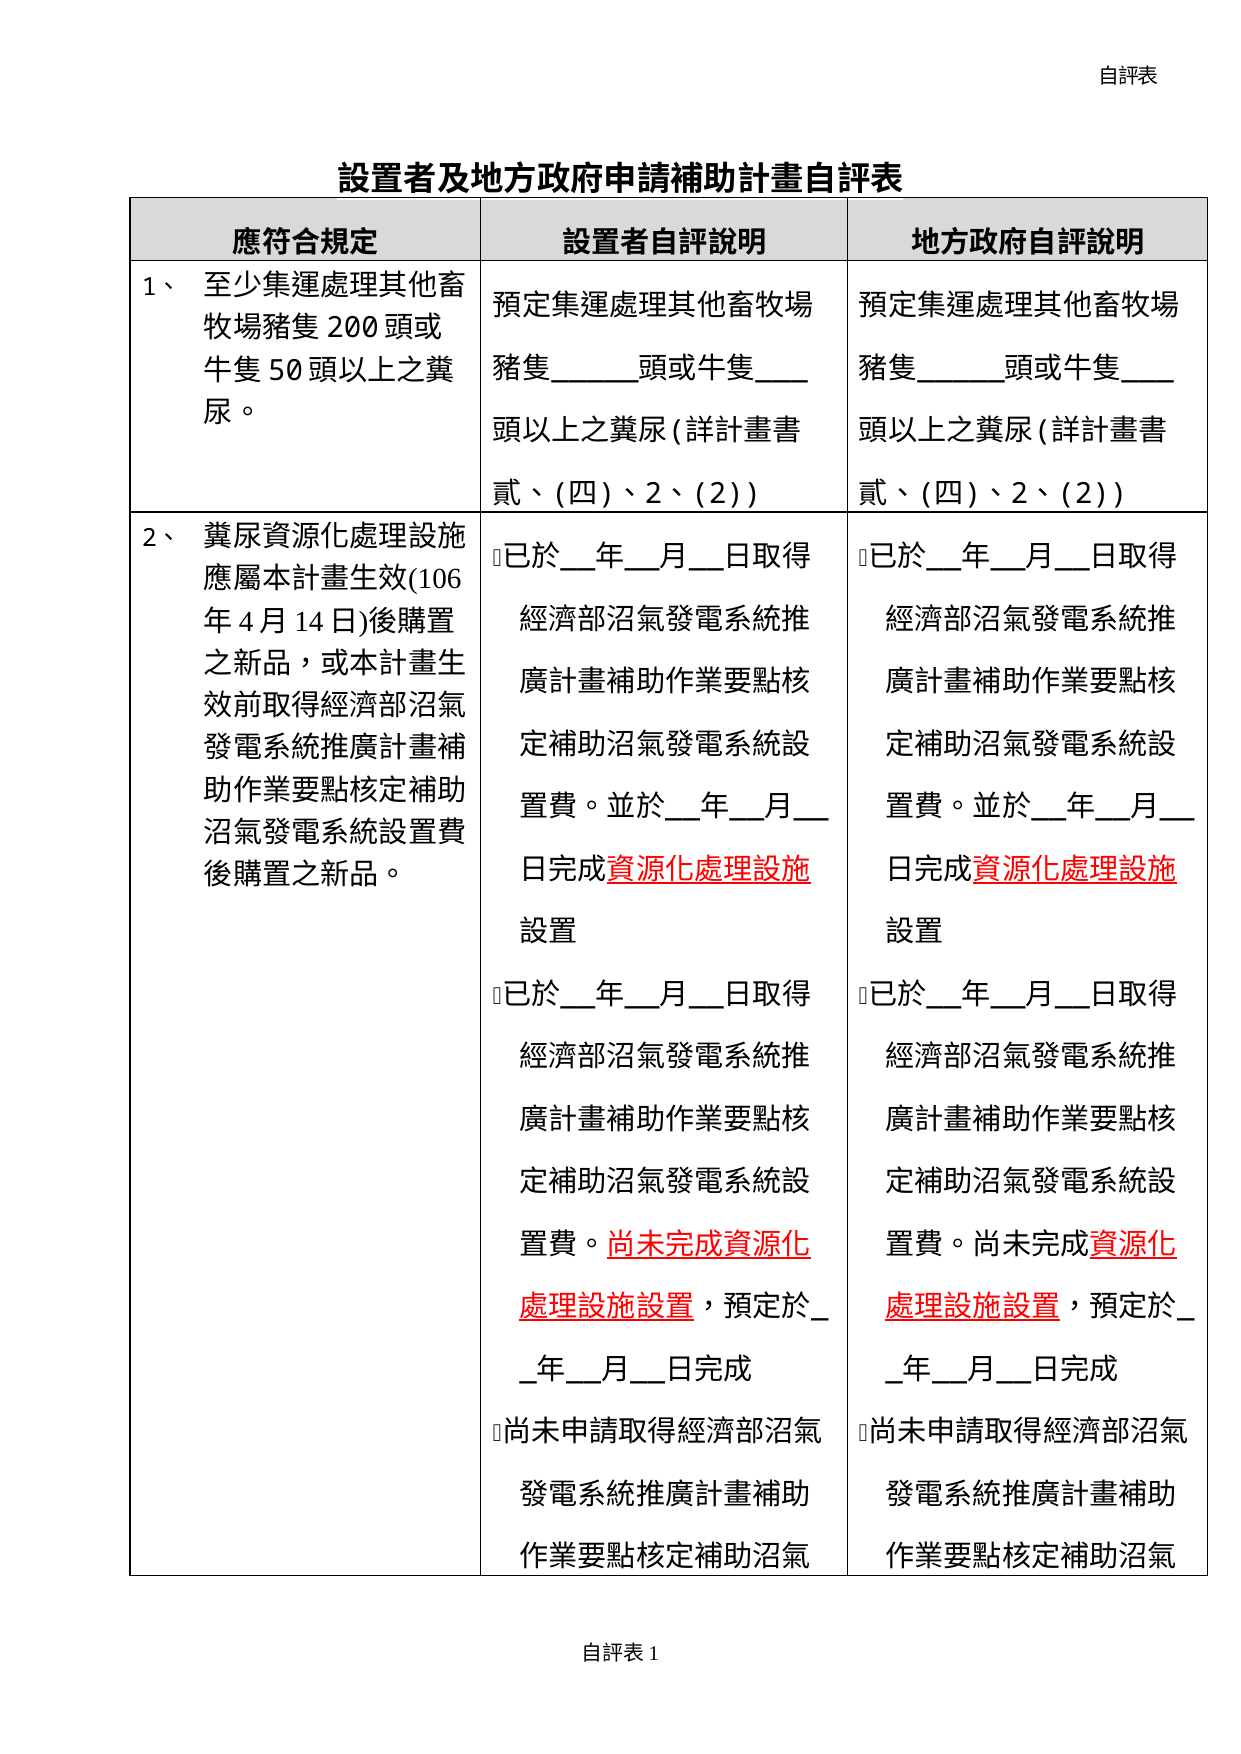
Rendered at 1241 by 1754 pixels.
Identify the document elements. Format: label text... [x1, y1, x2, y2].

table_cell 糞尿資源化處理設施應屬本計畫生效(106年4月14日)後購置之新品，或本計畫生效前取得經濟部沼氣發電系統推廣計畫補助作業要點核定補助沼氣發電系統設置費後購置之新品。 [131, 513, 480, 1575]
text 設置者及地方政府申請補助計畫自評表 [118, 134, 1122, 197]
table_cell 至少集運處理其他畜牧場豬隻200頭或牛隻50頭以上之糞尿。 [131, 261, 480, 511]
table_header 應符合規定 [131, 198, 480, 260]
table_cell 已於__年__月__日取得經濟部沼氣發電系統推廣計畫補助作業要點核定補助沼氣發電系統設置費。並於__年__月__日完成資源化處理設施設置 已於__年__月__日取得經濟部沼氣發電系統推廣計畫補助作業要點核定補助沼氣發電系統設置費。尚未完成資源化處理設施設置，預定於__年__月__日完成 尚未申請取得經濟部沼氣發電系統推廣計畫補助作業要點核定補助沼氣 [848, 513, 1207, 1575]
table_header 地方政府自評說明 [848, 198, 1207, 260]
table_cell 預定集運處理其他畜牧場豬隻_____頭或牛隻___頭以上之糞尿(詳計畫書貳、(四)、2、(2)) [481, 261, 847, 511]
table_cell 已於__年__月__日取得經濟部沼氣發電系統推廣計畫補助作業要點核定補助沼氣發電系統設置費。並於__年__月__日完成資源化處理設施設置 已於__年__月__日取得經濟部沼氣發電系統推廣計畫補助作業要點核定補助沼氣發電系統設置費。尚未完成資源化處理設施設置，預定於__年__月__日完成 尚未申請取得經濟部沼氣發電系統推廣計畫補助作業要點核定補助沼氣 [481, 513, 847, 1575]
table_cell 預定集運處理其他畜牧場豬隻_____頭或牛隻___頭以上之糞尿(詳計畫書貳、(四)、2、(2)) [848, 261, 1207, 511]
table_header 設置者自評說明 [481, 198, 847, 260]
